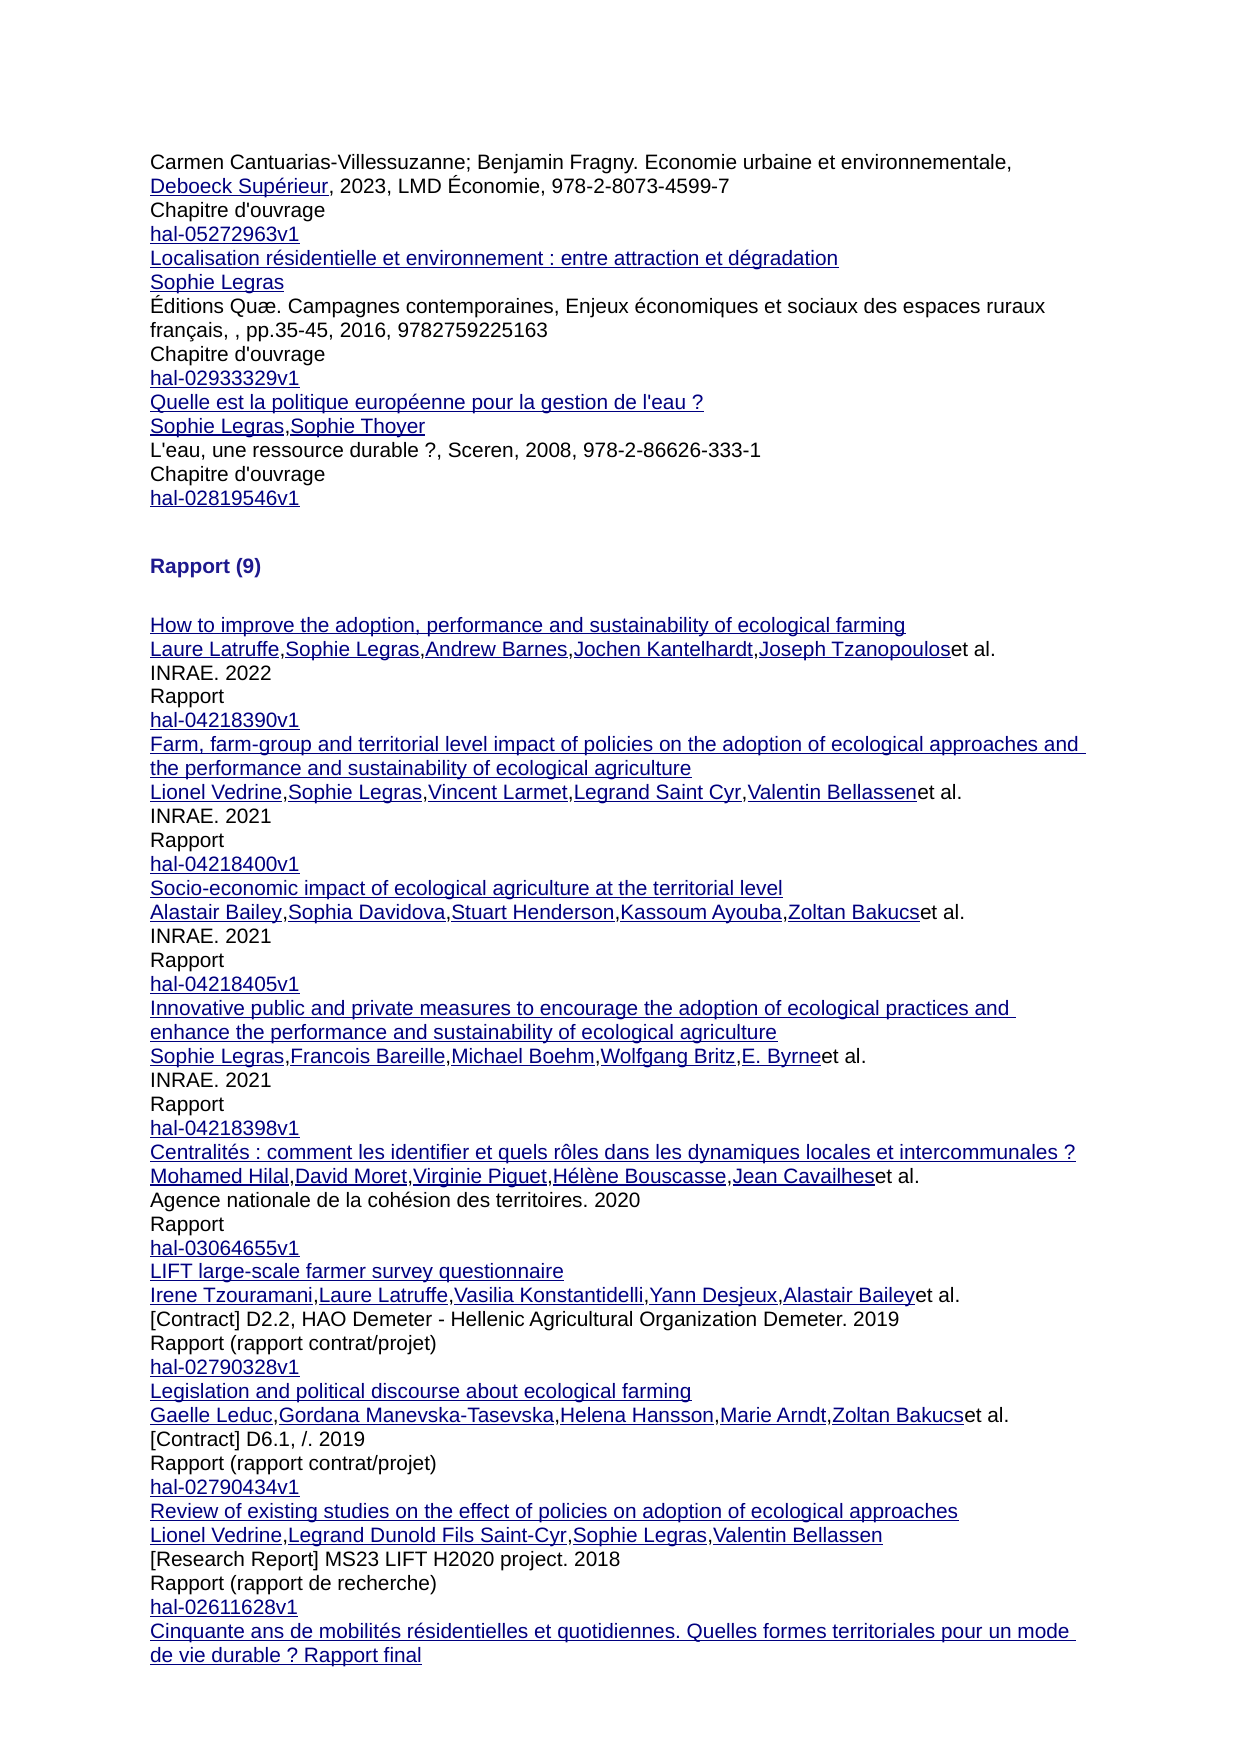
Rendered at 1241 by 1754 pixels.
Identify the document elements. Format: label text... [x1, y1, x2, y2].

table_cell Centralités : comment les identifier et quels rôles dans les dynamiques locales et intercommunales ? Mohamed Hilal,David Moret,Virginie Piguet,Hélène Bouscasse,Jean Cavailheset al. Agence nationale de la cohésion des territoires. 2020 Rapport hal-03064655v1 [150, 1140, 1090, 1259]
table_cell Review of existing studies on the effect of policies on adoption of ecological approaches Lionel Vedrine,Legrand Dunold Fils Saint-Cyr,Sophie Legras,Valentin Bellassen [Research Report] MS23 LIFT H2020 project. 2018 Rapport (rapport de recherche) hal-02611628v1 [150, 1499, 1090, 1619]
table_cell Cinquante ans de mobilités résidentielles et quotidiennes. Quelles formes territoriales pour un mode de vie durable ? Rapport final [150, 1619, 1090, 1667]
table_cell Quelle est la politique européenne pour la gestion de l'eau ? Sophie Legras,Sophie Thoyer L'eau, une ressource durable ?, Sceren, 2008, 978-2-86626-333-1 Chapitre d'ouvrage hal-02819546v1 [150, 390, 1090, 509]
subtitle Rapport (9) [150, 554, 1090, 578]
table_cell LIFT large-scale farmer survey questionnaire Irene Tzouramani,Laure Latruffe,Vasilia Konstantidelli,Yann Desjeux,Alastair Baileyet al. [Contract] D2.2, HAO Demeter - Hellenic Agricultural Organization Demeter. 2019 Rapport (rapport contrat/projet) hal-02790328v1 [150, 1259, 1090, 1379]
table_cell Socio-economic impact of ecological agriculture at the territorial level Alastair Bailey,Sophia Davidova,Stuart Henderson,Kassoum Ayouba,Zoltan Bakucset al. INRAE. 2021 Rapport hal-04218405v1 [150, 876, 1090, 996]
table_cell Farm, farm-group and territorial level impact of policies on the adoption of ecological approaches and the performance and sustainability of ecological agriculture Lionel Vedrine,Sophie Legras,Vincent Larmet,Legrand Saint Cyr,Valentin Bellassenet al. INRAE. 2021 Rapport hal-04218400v1 [150, 732, 1090, 876]
table_cell Localisation résidentielle et environnement : entre attraction et dégradation Sophie Legras Éditions Quæ. Campagnes contemporaines, Enjeux économiques et sociaux des espaces ruraux français, , pp.35-45, 2016, 9782759225163 Chapitre d'ouvrage hal-02933329v1 [150, 246, 1090, 389]
table_header Carmen Cantuarias-Villessuzanne; Benjamin Fragny. Economie urbaine et environnementale, Deboeck Supérieur, 2023, LMD Économie, 978-2-8073-4599-7 Chapitre d'ouvrage hal-05272963v1 [150, 150, 1090, 246]
table_header How to improve the adoption, performance and sustainability of ecological farming Laure Latruffe,Sophie Legras,Andrew Barnes,Jochen Kantelhardt,Joseph Tzanopouloset al. INRAE. 2022 Rapport hal-04218390v1 [150, 613, 1090, 732]
table_cell Innovative public and private measures to encourage the adoption of ecological practices and enhance the performance and sustainability of ecological agriculture Sophie Legras,Francois Bareille,Michael Boehm,Wolfgang Britz,E. Byrneet al. INRAE. 2021 Rapport hal-04218398v1 [150, 996, 1090, 1139]
table_cell Legislation and political discourse about ecological farming Gaelle Leduc,Gordana Manevska-Tasevska,Helena Hansson,Marie Arndt,Zoltan Bakucset al. [Contract] D6.1, /. 2019 Rapport (rapport contrat/projet) hal-02790434v1 [150, 1379, 1090, 1499]
